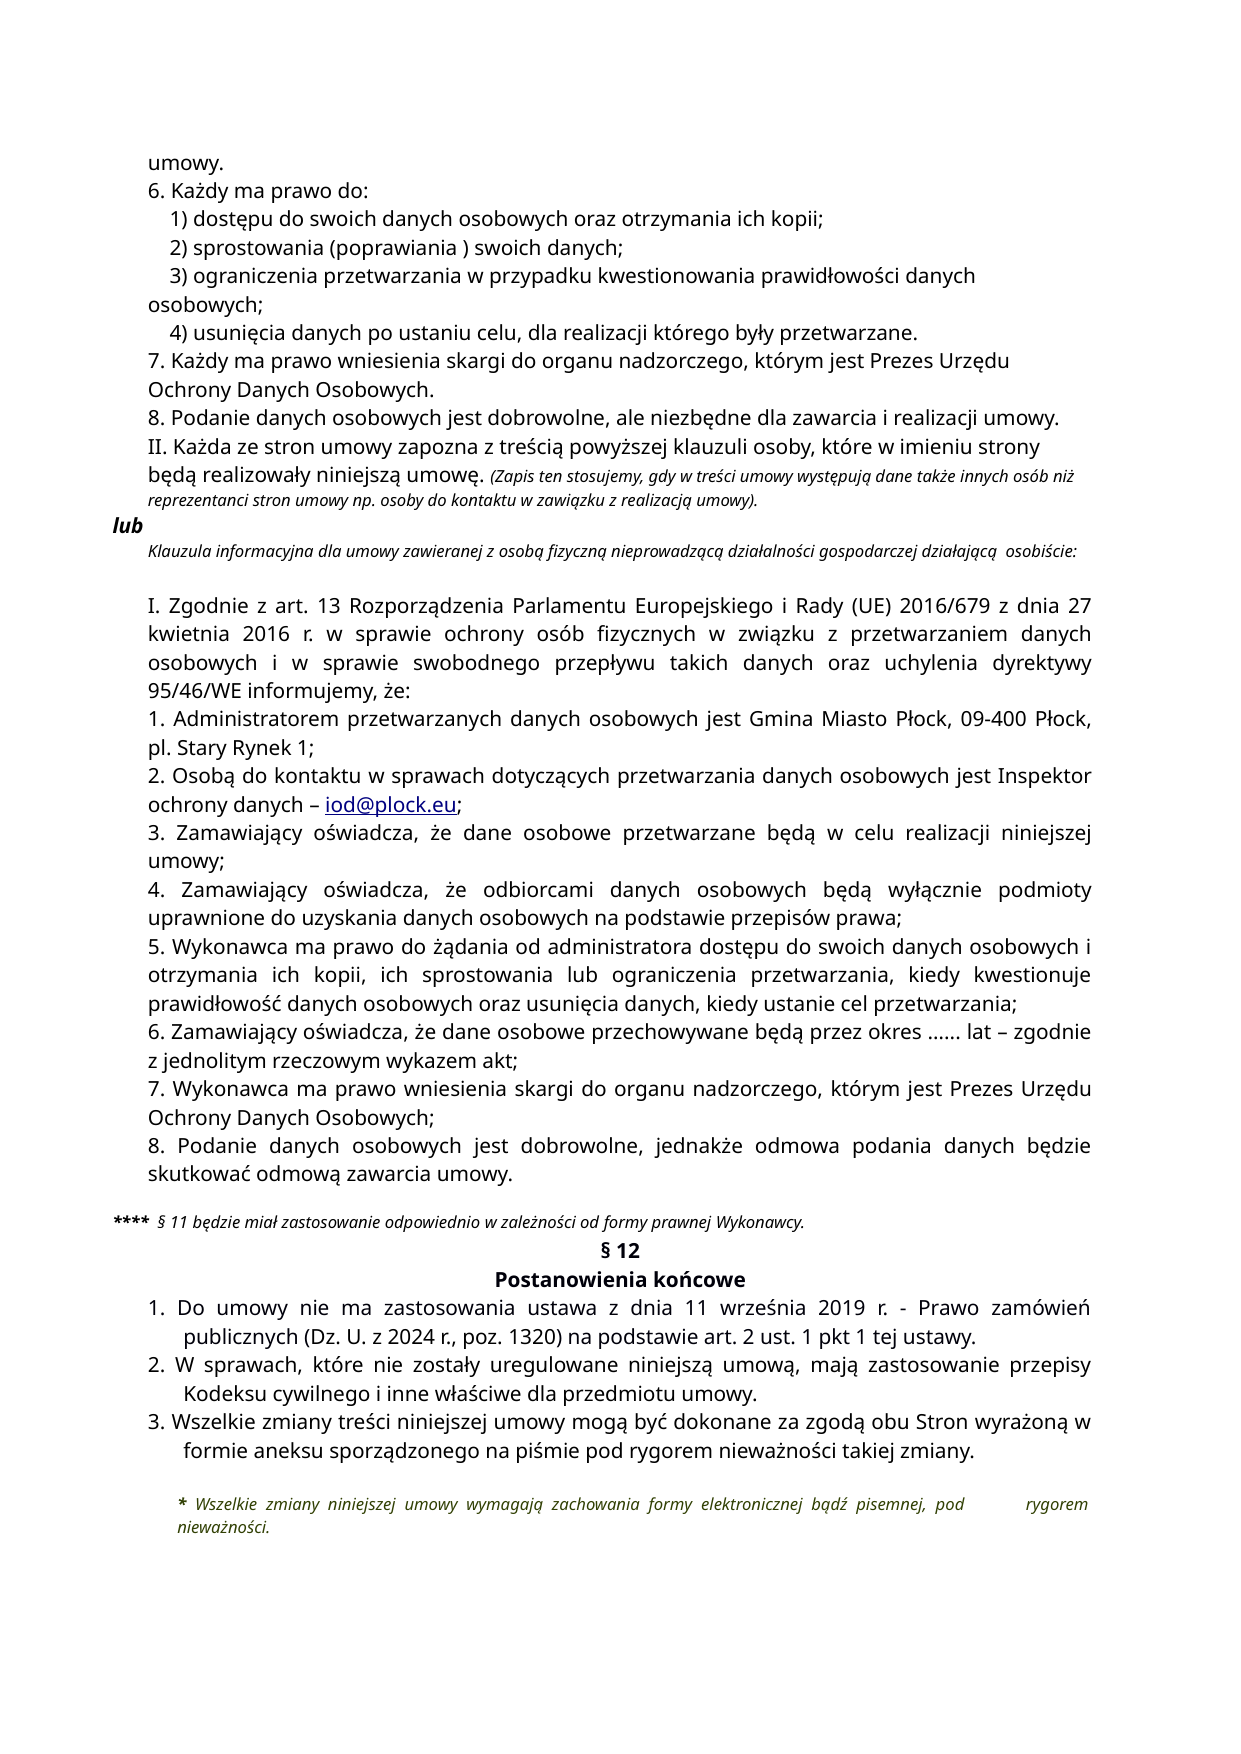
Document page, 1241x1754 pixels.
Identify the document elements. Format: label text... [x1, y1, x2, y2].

text 3. Wszelkie zmiany treści niniejszej umowy mogą być dokonane za zgodą obu Stron wyrażoną w formie aneksu sporządzonego na piśmie pod rygorem nieważności takiej zmiany. [148, 1407, 1093, 1464]
text 5. Wykonawca ma prawo do żądania od administratora dostępu do swoich danych osobowych i otrzymania ich kopii, ich sprostowania lub ograniczenia przetwarzania, kiedy kwestionuje prawidłowość danych osobowych oraz usunięcia danych, kiedy ustanie cel przetwarzania; [148, 932, 1093, 1017]
text 2. Osobą do kontaktu w sprawach dotyczących przetwarzania danych osobowych jest Inspektor ochrony danych – iod@plock.eu; [148, 761, 1093, 818]
text I. Zgodnie z art. 13 Rozporządzenia Parlamentu Europejskiego i Rady (UE) 2016/679 z dnia 27 kwietnia 2016 r. w sprawie ochrony osób fizycznych w związku z przetwarzaniem danych osobowych i w sprawie swobodnego przepływu takich danych oraz uchylenia dyrektywy 95/46/WE informujemy, że: [148, 591, 1093, 704]
text 1. Do umowy nie ma zastosowania ustawa z dnia 11 września 2019 r. - Prawo zamówień publicznych (Dz. U. z 2024 r., poz. 1320) na podstawie art. 2 ust. 1 pkt 1 tej ustawy. [148, 1293, 1093, 1350]
text lub Klauzula informacyjna dla umowy zawieranej z osobą fizyczną nieprowadzącą działalności gospodarczej działającą osobiście: [112, 512, 1093, 563]
text 7. Wykonawca ma prawo wniesienia skargi do organu nadzorczego, którym jest Prezes Urzędu Ochrony Danych Osobowych; [148, 1074, 1093, 1131]
text **** § 11 będzie miał zastosowanie odpowiednio w zależności od formy prawnej Wykonawcy. [112, 1211, 1093, 1233]
text § 12 [148, 1237, 1093, 1265]
text 8. Podanie danych osobowych jest dobrowolne, jednakże odmowa podania danych będzie skutkować odmową zawarcia umowy. [148, 1131, 1093, 1188]
text Postanowienia końcowe [148, 1265, 1093, 1293]
text 4. Zamawiający oświadcza, że odbiorcami danych osobowych będą wyłącznie podmioty uprawnione do uzyskania danych osobowych na podstawie przepisów prawa; [148, 875, 1093, 932]
text 1. Administratorem przetwarzanych danych osobowych jest Gmina Miasto Płock, 09-400 Płock, pl. Stary Rynek 1; [148, 704, 1093, 761]
text 6. Zamawiający oświadcza, że dane osobowe przechowywane będą przez okres …... lat – zgodnie z jednolitym rzeczowym wykazem akt; [148, 1017, 1093, 1074]
text 3. Zamawiający oświadcza, że dane osobowe przetwarzane będą w celu realizacji niniejszej umowy; [148, 818, 1093, 875]
text * Wszelkie zmiany niniejszej umowy wymagają zachowania formy elektronicznej bądź pisemnej, pod rygorem nieważności. [177, 1493, 1093, 1538]
text umowy. 6. Każdy ma prawo do: 1) dostępu do swoich danych osobowych oraz otrzymania ich kopii; 2) sprostowania (poprawiania ) swoich danych; 3) ograniczenia przetwarzania w przypadku kwestionowania prawidłowości danych osobowych; 4) usunięcia danych po ustaniu celu, dla realizacji którego były przetwarzane. 7. Każdy ma prawo wniesienia skargi do organu nadzorczego, którym jest Prezes Urzędu Ochrony Danych Osobowych. 8. Podanie danych osobowych jest dobrowolne, ale niezbędne dla zawarcia i realizacji umowy. II. Każda ze stron umowy zapozna z treścią powyższej klauzuli osoby, które w imieniu strony będą realizowały niniejszą umowę. (Zapis ten stosujemy, gdy w treści umowy występują dane także innych osób niż reprezentanci stron umowy np. osoby do kontaktu w zawiązku z realizacją umowy). [112, 148, 1093, 512]
text 2. W sprawach, które nie zostały uregulowane niniejszą umową, mają zastosowanie przepisy Kodeksu cywilnego i inne właściwe dla przedmiotu umowy. [148, 1350, 1093, 1407]
